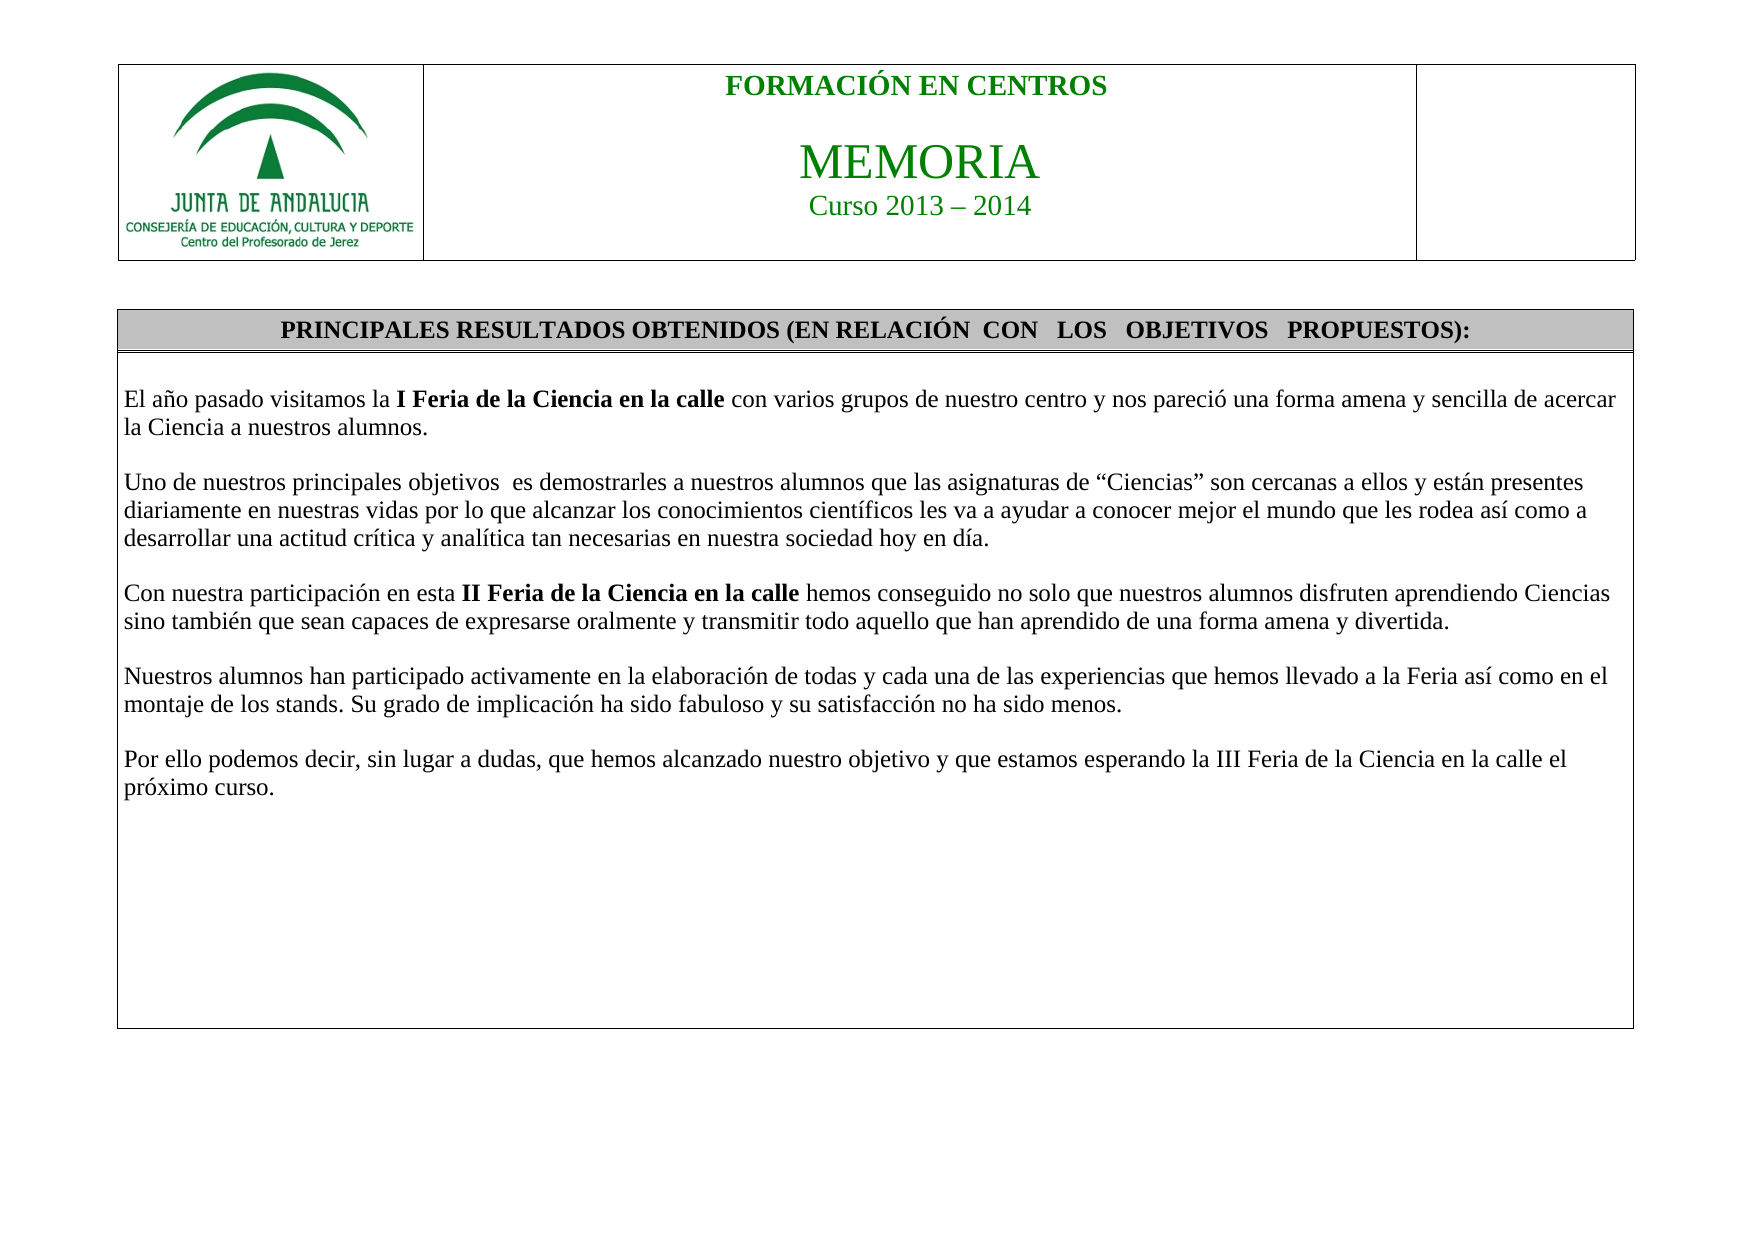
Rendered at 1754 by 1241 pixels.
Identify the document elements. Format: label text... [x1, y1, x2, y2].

table_header PRINCIPALES RESULTADOS OBTENIDOS (EN RELACIÓN CON LOS OBJETIVOS PROPUESTOS): [118, 310, 1633, 349]
table_cell El año pasado visitamos la I Feria de la Ciencia en la calle con varios grupos de nuestro centro y nos pareció una forma amena y sencilla de acercar la Ciencia a nuestros alumnos. Uno de nuestros principales objetivos es demostrarles a nuestros alumnos que las asignaturas de “Ciencias” son cercanas a ellos y están presentes diariamente en nuestras vidas por lo que alcanzar los conocimientos científicos les va a ayudar a conocer mejor el mundo que les rodea así como a desarrollar una actitud crítica y analítica tan necesarias en nuestra sociedad hoy en día. Con nuestra participación en esta II Feria de la Ciencia en la calle hemos conseguido no solo que nuestros alumnos disfruten aprendiendo Ciencias sino también que sean capaces de expresarse oralmente y transmitir todo aquello que han aprendido de una forma amena y divertida. Nuestros alumnos han participado activamente en la elaboración de todas y cada una de las experiencias que hemos llevado a la Feria así como en el montaje de los stands. Su grado de implicación ha sido fabuloso y su satisfacción no ha sido menos. Por ello podemos decir, sin lugar a dudas, que hemos alcanzado nuestro objetivo y que estamos esperando la III Feria de la Ciencia en la calle el próximo curso. [118, 353, 1633, 1028]
picture [123, 69, 418, 252]
